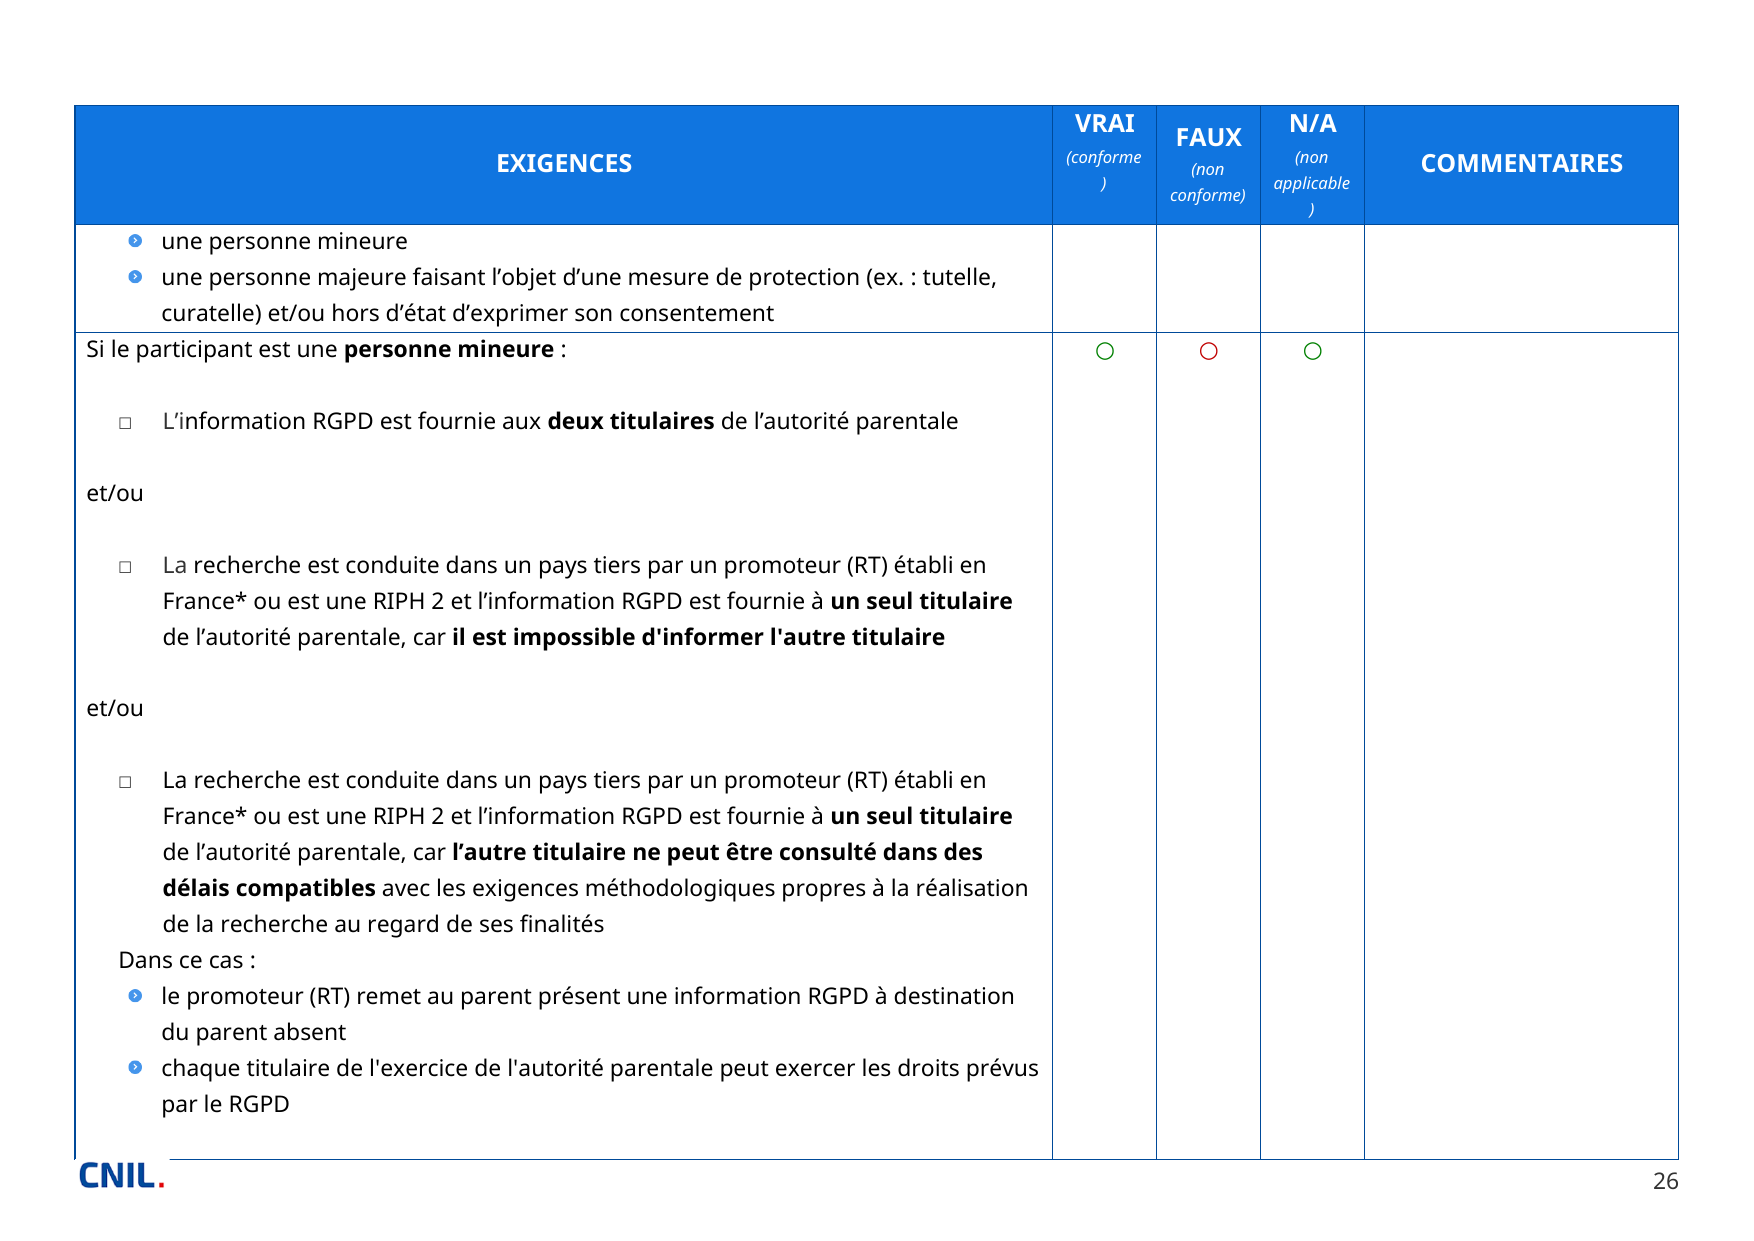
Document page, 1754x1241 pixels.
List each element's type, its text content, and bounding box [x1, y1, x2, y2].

table_cell ○ [1053, 333, 1156, 1159]
table_cell Si le participant est une personne mineure : ☐ L’information RGPD est fournie aux deux titulaires de l’autorité parentale et/ou ☐ La recherche est conduite dans un pays tiers par un promoteur (RT) établi en France* ou est une RIPH 2 et l’information RGPD est fournie à un seul titulaire de l’autorité parentale, car il est impossible d'informer l'autre titulaire et/ou ☐ La recherche est conduite dans un pays tiers par un promoteur (RT) établi en France* ou est une RIPH 2 et l’information RGPD est fournie à un seul titulaire de l’autorité parentale, car l’autre titulaire ne peut être consulté dans des délais compatibles avec les exigences méthodologiques propres à la réalisation de la recherche au regard de ses finalités Dans ce cas : le promoteur (RT) remet au parent présent une information RGPD à destination du parent absent chaque titulaire de l'exercice de l'autorité parentale peut exercer les droits prévus par le RGPD [76, 333, 1052, 1159]
table_header COMMENTAIRES [1365, 106, 1678, 224]
table_cell - [1261, 225, 1364, 332]
table_cell [1365, 333, 1678, 1159]
table_cell ○ [1261, 333, 1364, 1159]
table_cell [1157, 225, 1260, 332]
table_header EXIGENCES [76, 106, 1052, 224]
table_cell ○ [1157, 333, 1260, 1159]
table_header VRAI (conforme) [1053, 106, 1156, 224]
table_cell une personne mineure une personne majeure faisant l’objet d’une mesure de protection (ex. : tutelle, curatelle) et/ou hors d’état d’exprimer son consentement [76, 225, 1052, 332]
table_cell [1365, 225, 1678, 332]
table_header N/A (non applicable) [1261, 106, 1364, 224]
table_cell [1053, 225, 1156, 332]
table_header FAUX (non conforme) [1157, 106, 1260, 224]
